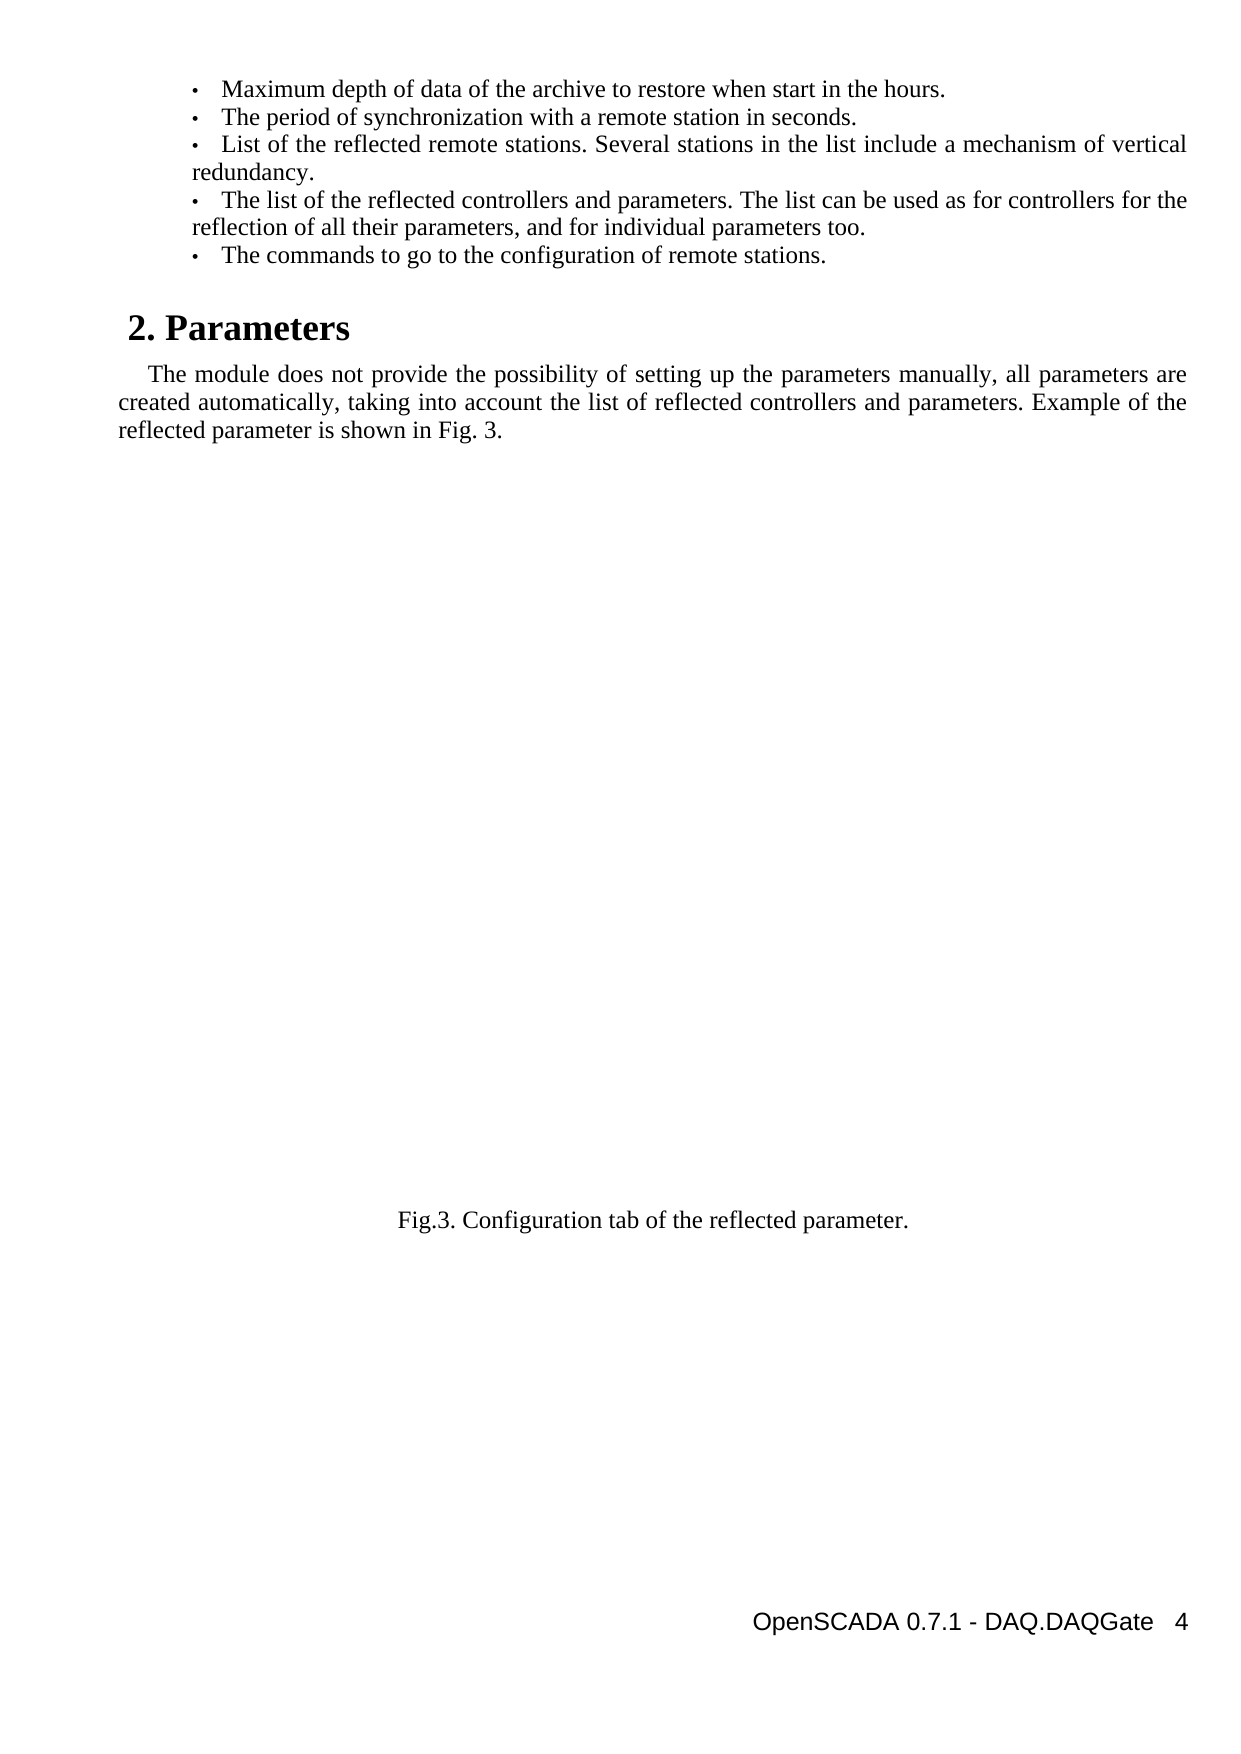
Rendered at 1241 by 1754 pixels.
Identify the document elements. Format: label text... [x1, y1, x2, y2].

text Fig.3. Configuration tab of the reflected parameter. [118, 1206, 1188, 1233]
subtitle 2. Parameters [118, 306, 1188, 348]
list Maximum depth of data of the archive to restore when start in the hours. [162, 75, 1188, 103]
list The period of synchronization with a remote station in seconds. [162, 103, 1188, 130]
list The list of the reflected controllers and parameters. The list can be used as for controllers for the reflection of all their parameters, and for individual parameters too. [162, 186, 1188, 241]
list The commands to go to the configuration of remote stations. [162, 241, 1188, 269]
list List of the reflected remote stations. Several stations in the list include a mechanism of vertical redundancy. [162, 130, 1188, 186]
text The module does not provide the possibility of setting up the parameters manually, all parameters are created automatically, taking into account the list of reflected controllers and parameters. Example of the reflected parameter is shown in Fig. 3. [118, 361, 1188, 444]
